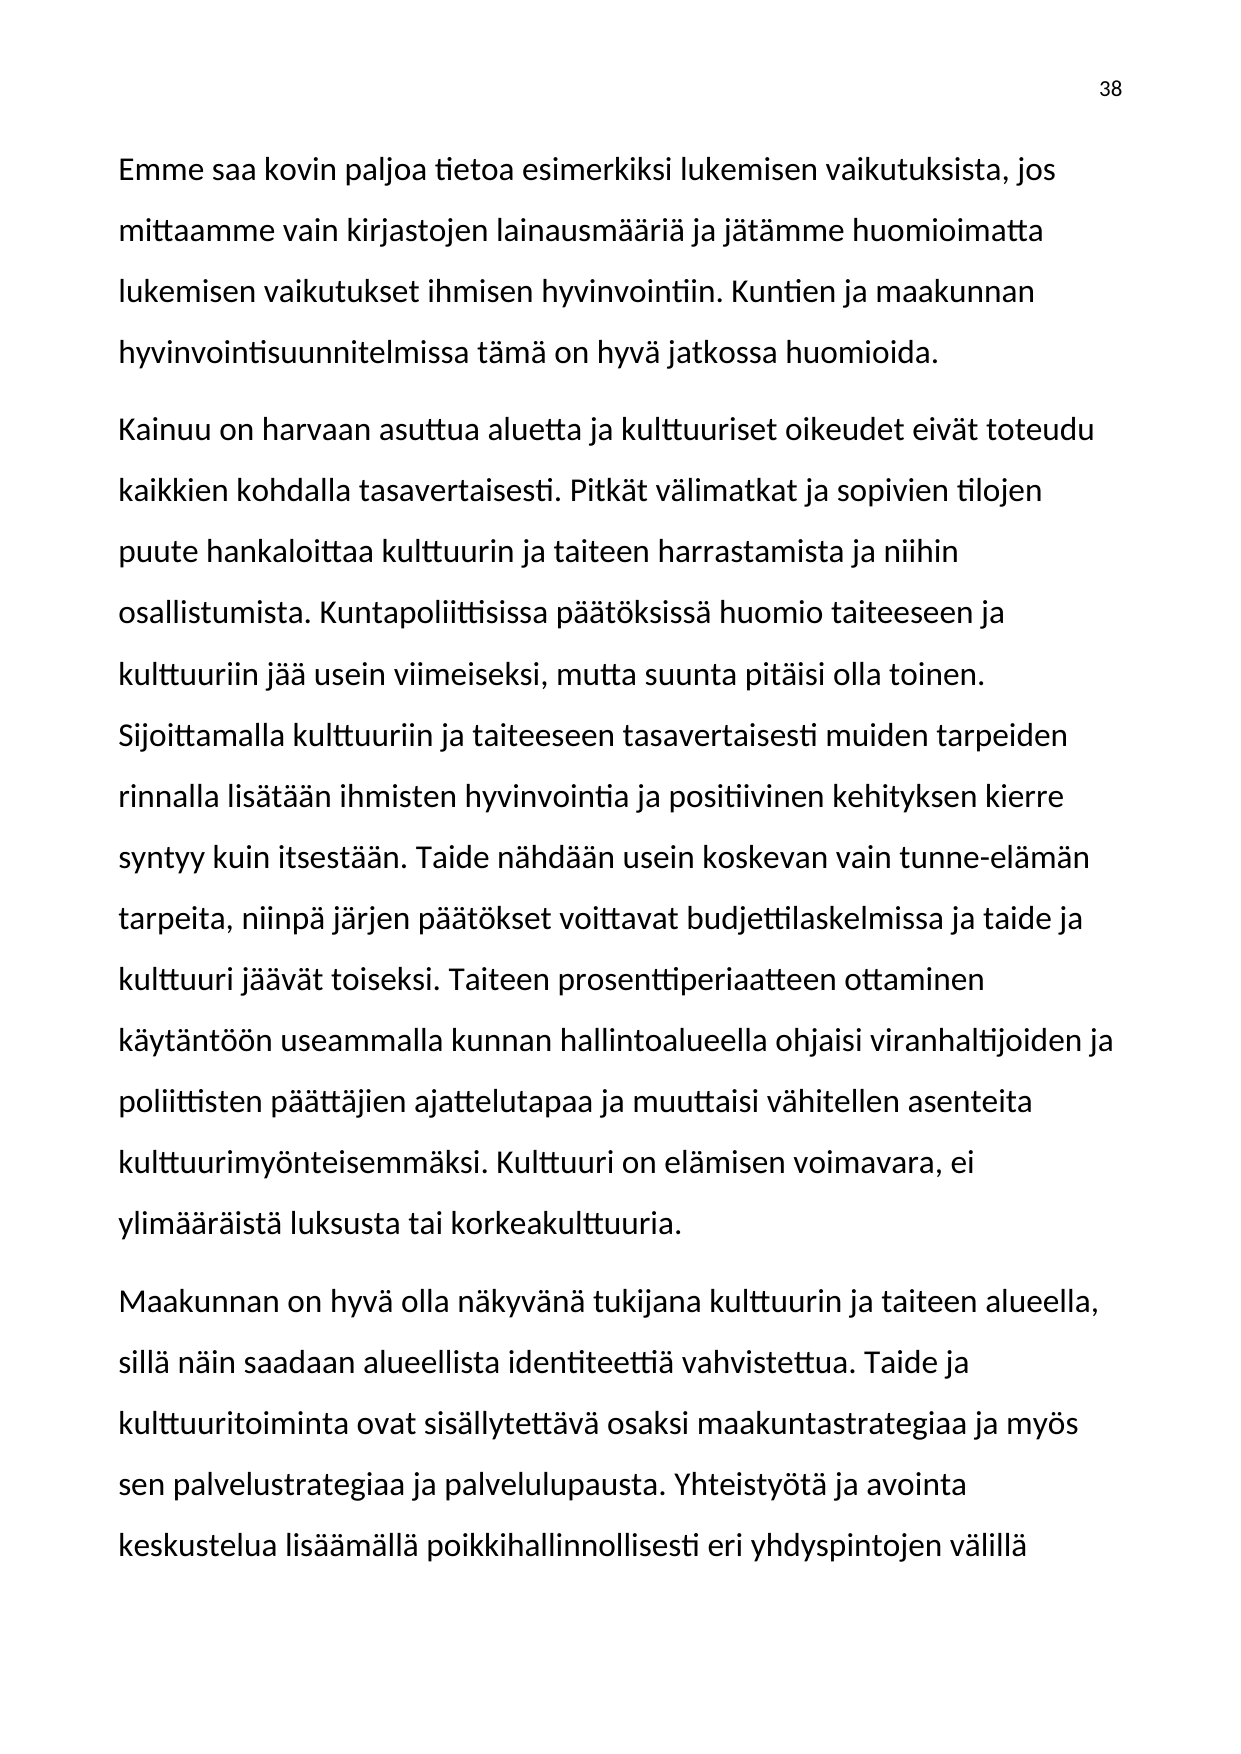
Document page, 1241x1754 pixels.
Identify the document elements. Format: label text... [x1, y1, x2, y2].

text Maakunnan on hyvä olla näkyvänä tukijana kulttuurin ja taiteen alueella, sillä näin saadaan alueellista identiteettiä vahvistettua. Taide ja kulttuuritoiminta ovat sisällytettävä osaksi maakuntastrategiaa ja myös sen palvelustrategiaa ja palvelulupausta. Yhteistyötä ja avointa keskustelua lisäämällä poikkihallinnollisesti eri yhdyspintojen välillä [118, 1280, 1122, 1564]
text Emme saa kovin paljoa tietoa esimerkiksi lukemisen vaikutuksista, jos mittaamme vain kirjastojen lainausmääriä ja jätämme huomioimatta lukemisen vaikutukset ihmisen hyvinvointiin. Kuntien ja maakunnan hyvinvointisuunnitelmissa tämä on hyvä jatkossa huomioida. [118, 148, 1122, 371]
text Kainuu on harvaan asuttua aluetta ja kulttuuriset oikeudet eivät toteudu kaikkien kohdalla tasavertaisesti. Pitkät välimatkat ja sopivien tilojen puute hankaloittaa kulttuurin ja taiteen harrastamista ja niihin osallistumista. Kuntapoliittisissa päätöksissä huomio taiteeseen ja kulttuuriin jää usein viimeiseksi, mutta suunta pitäisi olla toinen. Sijoittamalla kulttuuriin ja taiteeseen tasavertaisesti muiden tarpeiden rinnalla lisätään ihmisten hyvinvointia ja positiivinen kehityksen kierre syntyy kuin itsestään. Taide nähdään usein koskevan vain tunne-elämän tarpeita, niinpä järjen päätökset voittavat budjettilaskelmissa ja taide ja kulttuuri jäävät toiseksi. Taiteen prosenttiperiaatteen ottaminen käytäntöön useammalla kunnan hallintoalueella ohjaisi viranhaltijoiden ja poliittisten päättäjien ajattelutapaa ja muuttaisi vähitellen asenteita kulttuurimyönteisemmäksi. Kulttuuri on elämisen voimavara, ei ylimääräistä luksusta tai korkeakulttuuria. [118, 408, 1122, 1243]
